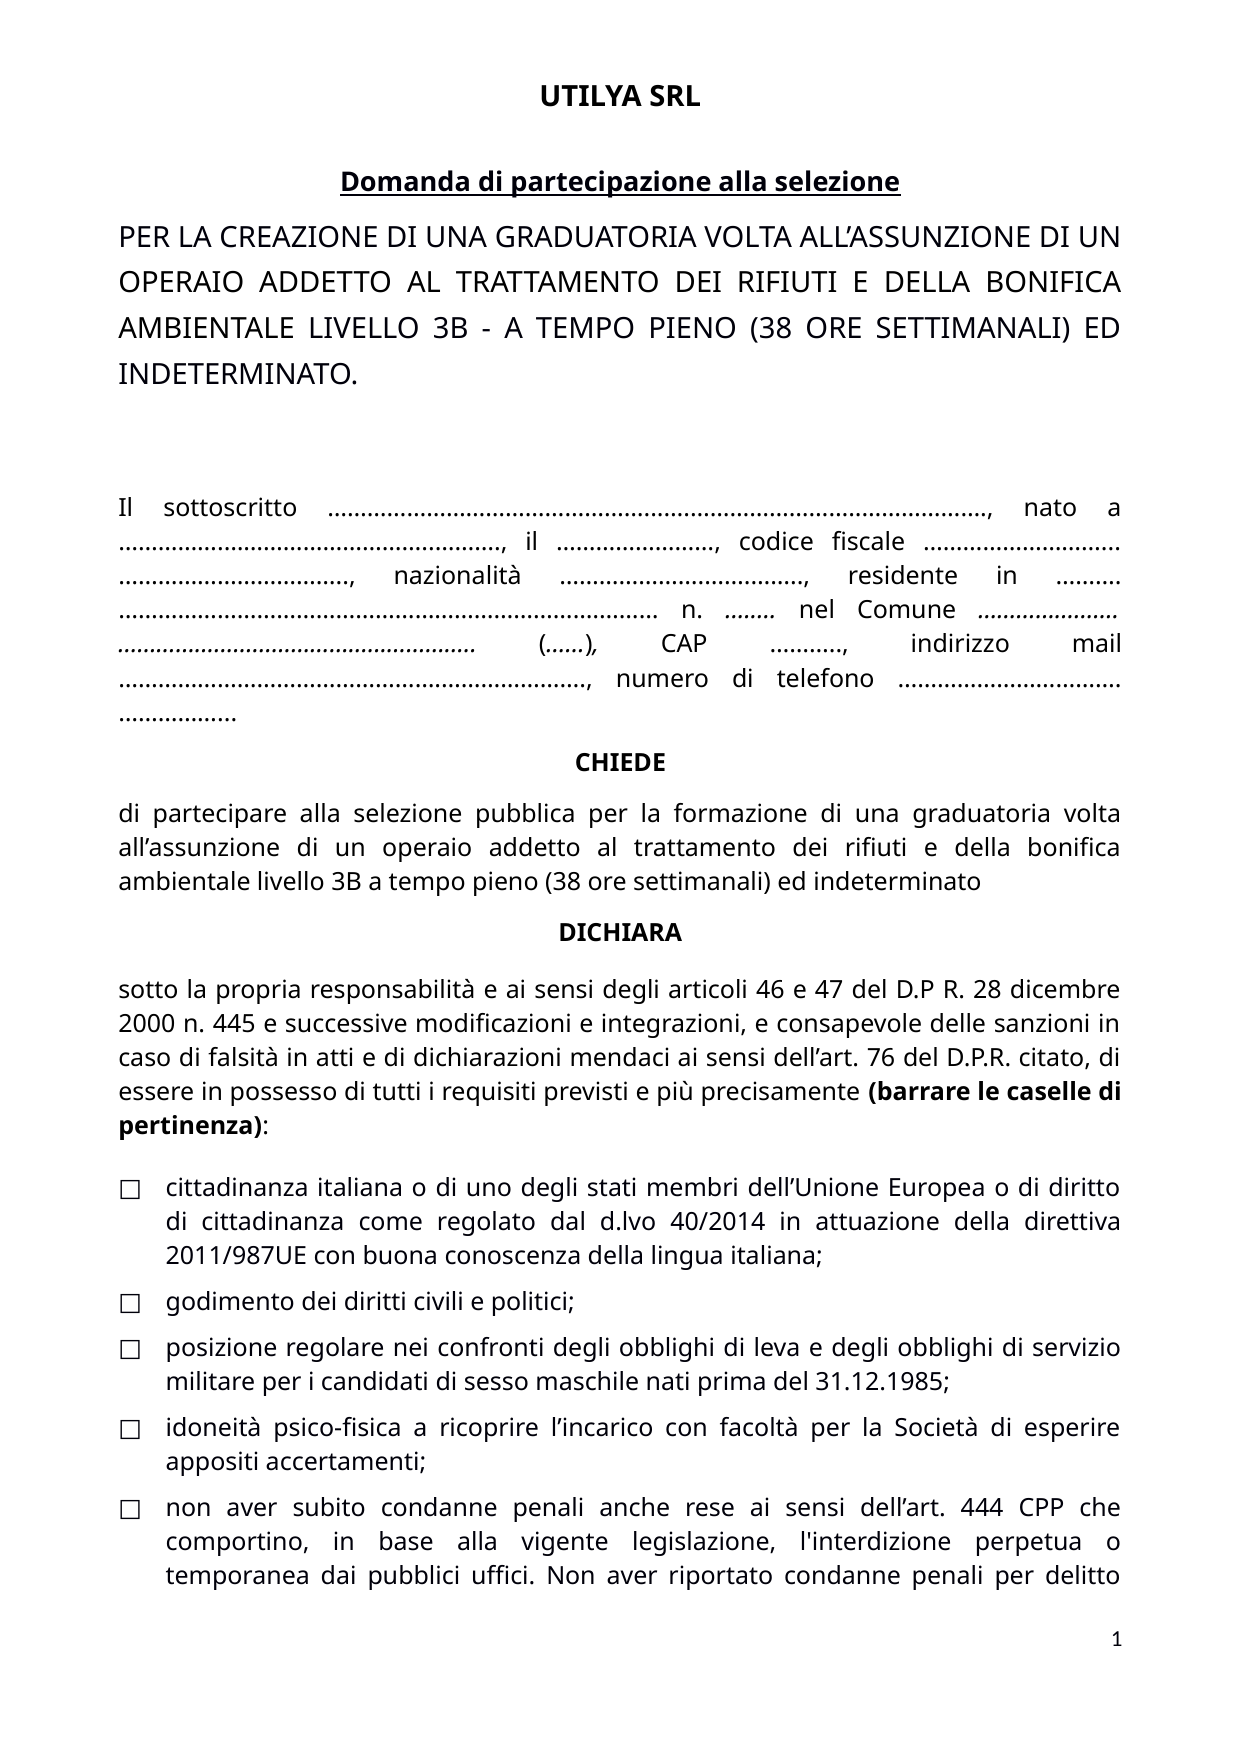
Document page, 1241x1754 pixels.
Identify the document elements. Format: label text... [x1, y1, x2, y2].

text □ godimento dei diritti civili e politici; [118, 1284, 1122, 1318]
text Domanda di partecipazione alla selezione [118, 163, 1122, 199]
text □ idoneità psico-fisica a ricoprire l’incarico con facoltà per la Società di esperire appositi accertamenti; [118, 1409, 1122, 1478]
text CHIEDE [118, 745, 1122, 779]
text Il sottoscritto …………………………………………...….……………………..………………., nato a …………….…………………………..………., il ……………………, codice fiscale ………………………...…………………………….., nazionalità ………………….…….…….., residente in ……….…………………………………………………………….………… n. …..… nel Comune ………………….…………………………………...………….. (……), CAP ……….., indirizzo mail ………………………………………….…………………., numero di telefono …………………………….……………... [118, 490, 1122, 728]
text □ cittadinanza italiana o di uno degli stati membri dell’Unione Europea o di diritto di cittadinanza come regolato dal d.lvo 40/2014 in attuazione della direttiva 2011/987UE con buona conoscenza della lingua italiana; [118, 1170, 1122, 1272]
text UTILYA SRL [118, 75, 1122, 115]
text PER LA CREAZIONE DI UNA GRADUATORIA VOLTA ALL’ASSUNZIONE DI UN OPERAIO ADDETTO AL TRATTAMENTO DEI RIFIUTI E DELLA BONIFICA AMBIENTALE LIVELLO 3B - A TEMPO PIENO (38 ORE SETTIMANALI) ED INDETERMINATO. [118, 216, 1122, 393]
text □ posizione regolare nei confronti degli obblighi di leva e degli obblighi di servizio militare per i candidati di sesso maschile nati prima del 31.12.1985; [118, 1330, 1122, 1398]
text DICHIARA [118, 914, 1122, 949]
text □ non aver subito condanne penali anche rese ai sensi dell’art. 444 CPP che comportino, in base alla vigente legislazione, l'interdizione perpetua o temporanea dai pubblici uffici. Non aver riportato condanne penali per delitto [118, 1489, 1122, 1592]
text sotto la propria responsabilità e ai sensi degli articoli 46 e 47 del D.P R. 28 dicembre 2000 n. 445 e successive modificazioni e integrazioni, e consapevole delle sanzioni in caso di falsità in atti e di dichiarazioni mendaci ai sensi dell’art. 76 del D.P.R. citato, di essere in possesso di tutti i requisiti previsti e più precisamente (barrare le caselle di pertinenza): [118, 971, 1122, 1142]
text di partecipare alla selezione pubblica per la formazione di una graduatoria volta all’assunzione di un operaio addetto al trattamento dei rifiuti e della bonifica ambientale livello 3B a tempo pieno (38 ore settimanali) ed indeterminato [118, 796, 1122, 898]
